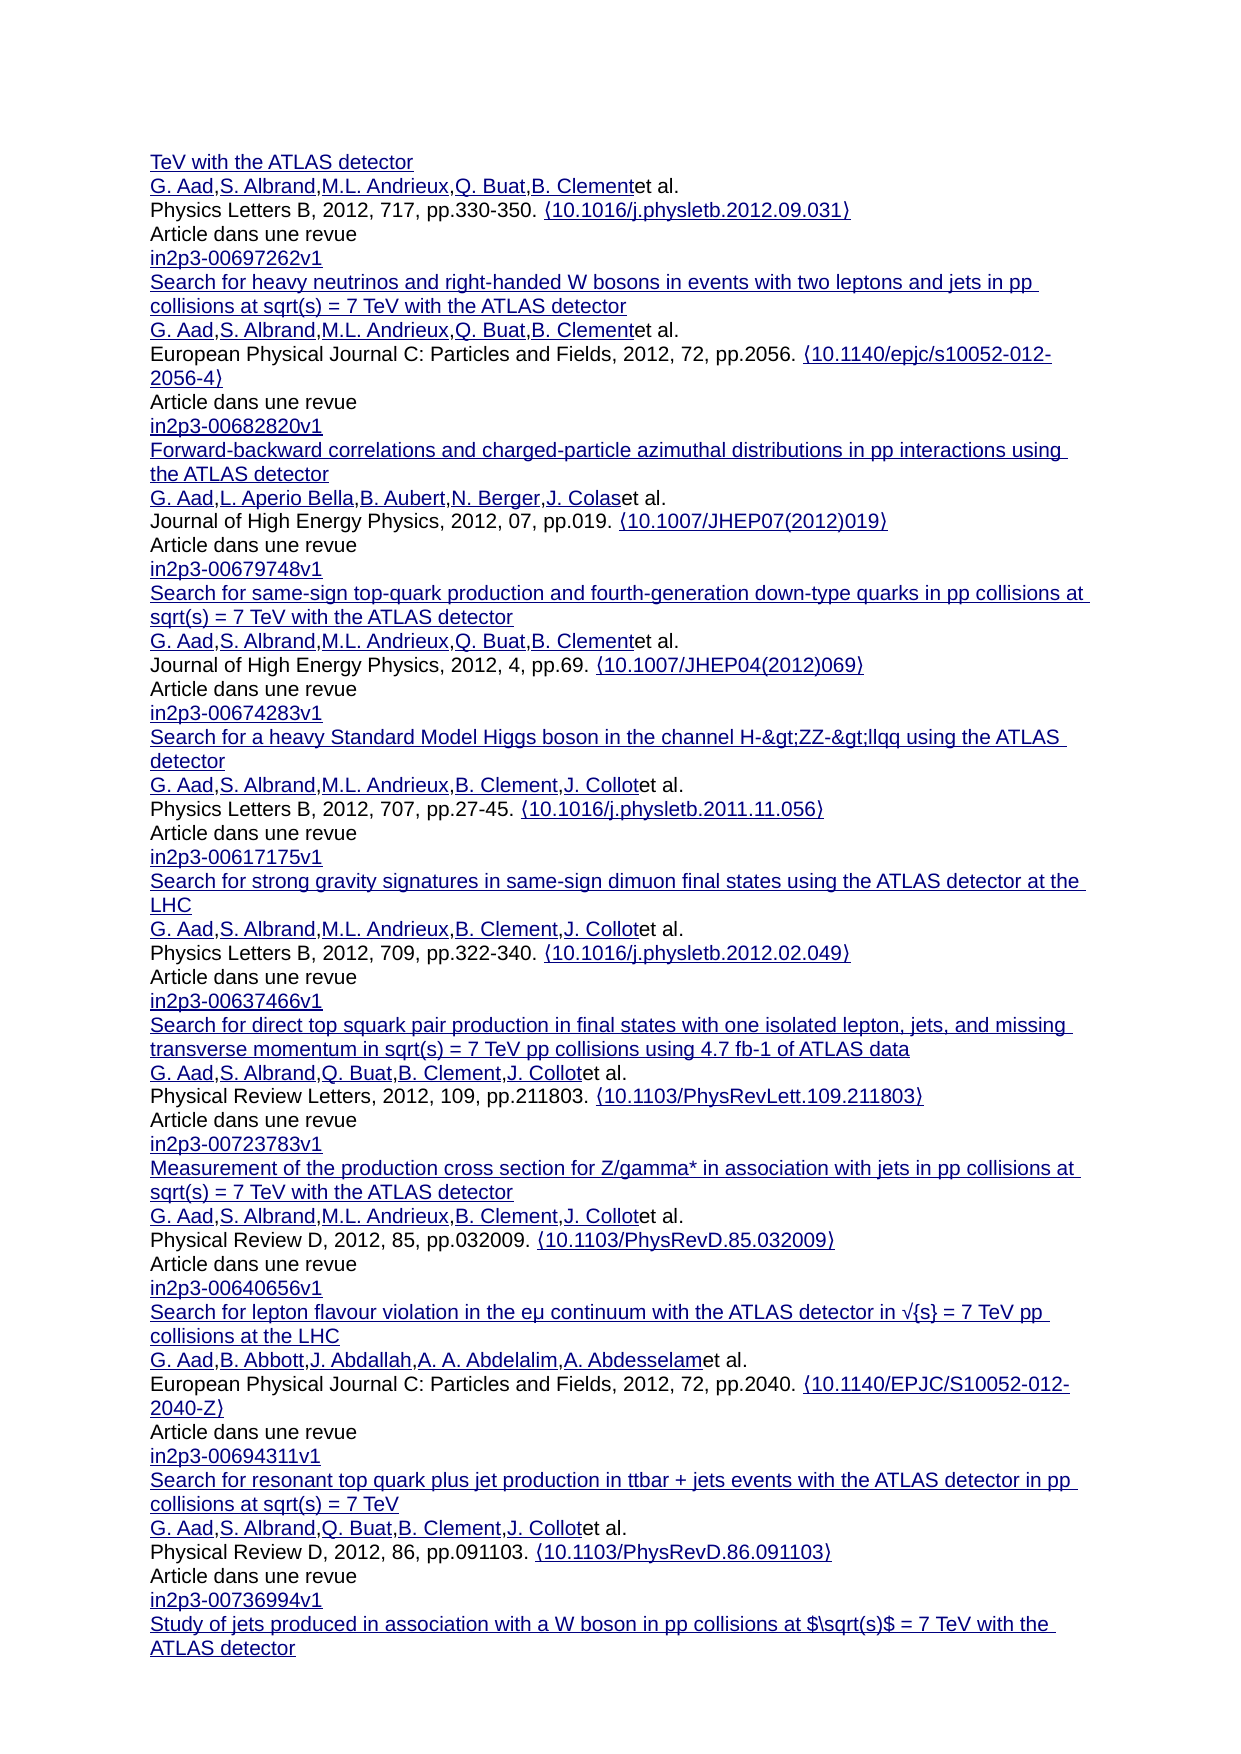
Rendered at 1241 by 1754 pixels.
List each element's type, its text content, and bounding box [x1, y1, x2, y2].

table_cell Search for same-sign top-quark production and fourth-generation down-type quarks in pp collisions at [150, 581, 1090, 602]
table_cell Search for direct top squark pair production in final states with one isolated lepton, jets, and missing transverse momentum in sqrt(s) = 7 TeV pp collisions using 4.7 fb-1 of ATLAS data G. Aad,S. Albrand,Q. Buat,B. Clement,J. Collotet al. Physical Review Letters, 2012, 109, pp.211803. ⟨10.1103/PhysRevLett.109.211803⟩ Article dans une revue in2p3-00723783v1 [150, 1013, 1090, 1156]
table_cell Search for strong gravity signatures in same-sign dimuon final states using the ATLAS detector at the LHC G. Aad,S. Albrand,M.L. Andrieux,B. Clement,J. Collotet al. Physics Letters B, 2012, 709, pp.322-340. ⟨10.1016/j.physletb.2012.02.049⟩ Article dans une revue in2p3-00637466v1 [150, 869, 1090, 1012]
table_cell sqrt(s) = 7 TeV with the ATLAS detector G. Aad,S. Albrand,M.L. Andrieux,Q. Buat,B. Clementet al. Journal of High Energy Physics, 2012, 4, pp.69. ⟨10.1007/JHEP04(2012)069⟩ Article dans une revue in2p3-00674283v1 [150, 603, 1090, 725]
table_cell Search for a heavy Standard Model Higgs boson in the channel H-&gt;ZZ-&gt;llqq using the ATLAS detector G. Aad,S. Albrand,M.L. Andrieux,B. Clement,J. Collotet al. Physics Letters B, 2012, 707, pp.27-45. ⟨10.1016/j.physletb.2011.11.056⟩ Article dans une revue in2p3-00617175v1 [150, 725, 1090, 869]
table_cell Forward-backward correlations and charged-particle azimuthal distributions in pp interactions using the ATLAS detector G. Aad,L. Aperio Bella,B. Aubert,N. Berger,J. Colaset al. Journal of High Energy Physics, 2012, 07, pp.019. ⟨10.1007/JHEP07(2012)019⟩ Article dans une revue in2p3-00679748v1 [150, 438, 1090, 581]
table_cell Study of jets produced in association with a W boson in pp collisions at $\sqrt(s)$ = 7 TeV with the ATLAS detector [150, 1611, 1090, 1659]
table_cell Measurement of the production cross section for Z/gamma* in association with jets in pp collisions at sqrt(s) = 7 TeV with the ATLAS detector G. Aad,S. Albrand,M.L. Andrieux,B. Clement,J. Collotet al. Physical Review D, 2012, 85, pp.032009. ⟨10.1103/PhysRevD.85.032009⟩ Article dans une revue in2p3-00640656v1 [150, 1156, 1090, 1300]
table_cell Search for heavy neutrinos and right-handed W bosons in events with two leptons and jets in pp collisions at sqrt(s) = 7 TeV with the ATLAS detector G. Aad,S. Albrand,M.L. Andrieux,Q. Buat,B. Clementet al. European Physical Journal C: Particles and Fields, 2012, 72, pp.2056. ⟨10.1140/epjc/s10052-012-2056-4⟩ Article dans une revue in2p3-00682820v1 [150, 270, 1090, 437]
table_cell Search for lepton flavour violation in the eμ continuum with the ATLAS detector in √{s} = 7 TeV pp collisions at the LHC G. Aad,B. Abbott,J. Abdallah,A. A. Abdelalim,A. Abdesselamet al. European Physical Journal C: Particles and Fields, 2012, 72, pp.2040. ⟨10.1140/EPJC/S10052-012-2040-Z⟩ Article dans une revue in2p3-00694311v1 [150, 1300, 1090, 1468]
table_cell Search for resonant top quark plus jet production in ttbar + jets events with the ATLAS detector in pp collisions at sqrt(s) = 7 TeV G. Aad,S. Albrand,Q. Buat,B. Clement,J. Collotet al. Physical Review D, 2012, 86, pp.091103. ⟨10.1103/PhysRevD.86.091103⟩ Article dans une revue in2p3-00736994v1 [150, 1468, 1090, 1611]
table_cell TeV with the ATLAS detector G. Aad,S. Albrand,M.L. Andrieux,Q. Buat,B. Clementet al. Physics Letters B, 2012, 717, pp.330-350. ⟨10.1016/j.physletb.2012.09.031⟩ Article dans une revue in2p3-00697262v1 [150, 150, 1090, 270]
